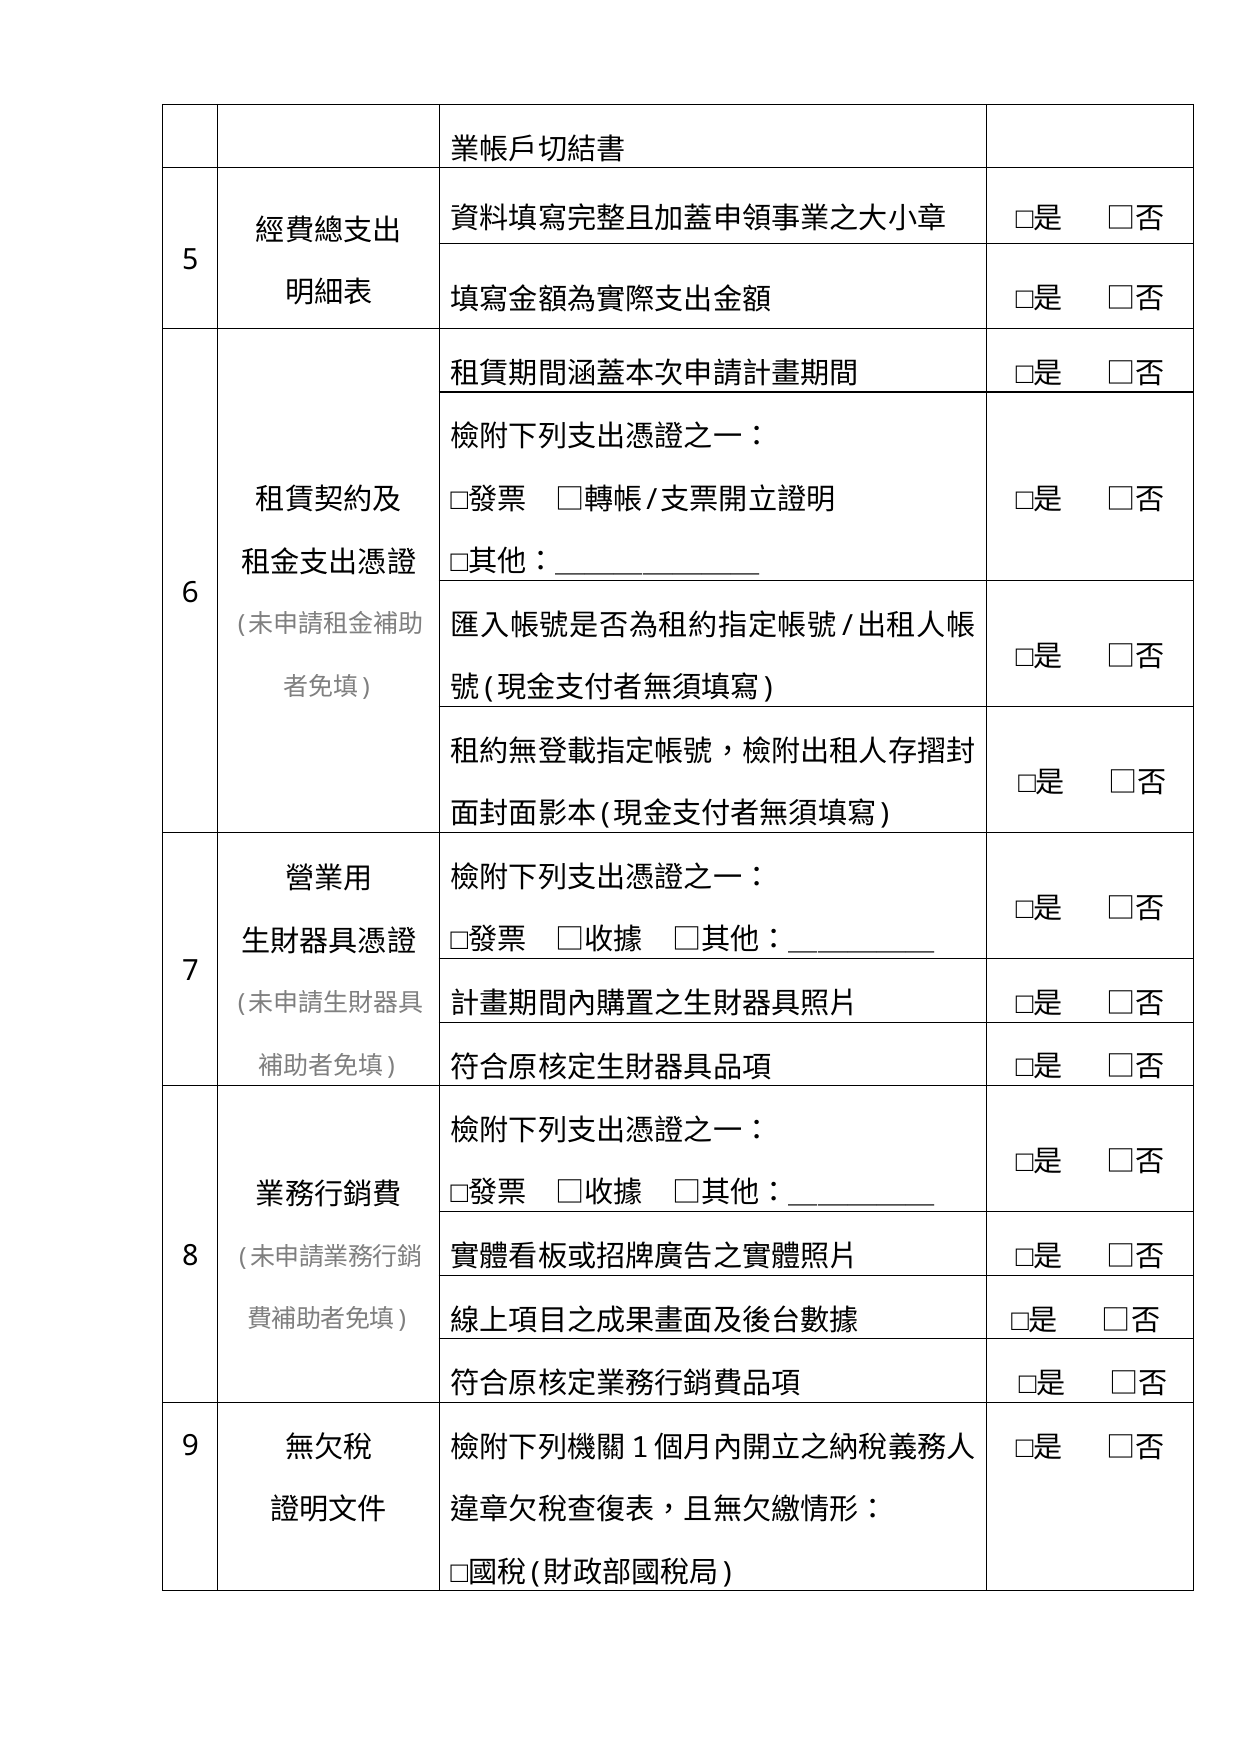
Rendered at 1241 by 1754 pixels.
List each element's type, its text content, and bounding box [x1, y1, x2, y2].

table_cell 7 [163, 833, 217, 1085]
table_cell 業務行銷費 (未申請業務行銷費補助者免填) [218, 1086, 439, 1402]
table_cell 租約無登載指定帳號，檢附出租人存摺封面封面影本(現金支付者無須填寫) [440, 707, 986, 832]
table_cell □是 □否 [987, 1339, 1193, 1402]
table_cell 租賃契約及 租金支出憑證 (未申請租金補助者免填) [218, 329, 439, 832]
table_cell 符合原核定生財器具品項 [440, 1023, 986, 1085]
table_cell □是 □否 [987, 1212, 1193, 1275]
table_cell □是 □否 [987, 707, 1193, 832]
table_cell 檢附下列支出憑證之一： □發票 □收據 □其他：＿＿＿＿＿ [440, 1086, 986, 1211]
table_cell [163, 105, 217, 167]
table_cell 資料填寫完整且加蓋申領事業之大小章 [440, 168, 986, 243]
table_cell 無欠稅 證明文件 [218, 1403, 439, 1590]
table_cell □是 □否 [987, 1276, 1193, 1338]
table_cell □是 □否 [987, 581, 1193, 706]
table_cell [218, 105, 439, 167]
table_cell 9 [163, 1403, 217, 1590]
table_cell 8 [163, 1086, 217, 1402]
table_cell 計畫期間內購置之生財器具照片 [440, 959, 986, 1022]
table_cell □是 □否 [987, 833, 1193, 958]
table_cell □是 □否 [987, 1086, 1193, 1211]
table_cell □是 □否 [987, 1023, 1193, 1085]
table_cell □是 □否 [987, 168, 1193, 243]
table_cell 營業用 生財器具憑證 (未申請生財器具補助者免填) [218, 833, 439, 1085]
table_cell 5 [163, 168, 217, 328]
table_cell 業帳戶切結書 [440, 105, 986, 167]
table_cell □是 □否 [987, 393, 1193, 580]
table_cell □是 □否 [987, 959, 1193, 1022]
table_cell 檢附下列支出憑證之一： □發票 □轉帳/支票開立證明 □其他：＿＿＿＿＿＿＿ [440, 393, 986, 580]
table_cell 符合原核定業務行銷費品項 [440, 1339, 986, 1402]
table_cell 實體看板或招牌廣告之實體照片 [440, 1212, 986, 1275]
table_cell 檢附下列機關1個月內開立之納稅義務人違章欠稅查復表，且無欠繳情形： □國稅(財政部國稅局) [440, 1403, 986, 1590]
table_cell 匯入帳號是否為租約指定帳號/出租人帳號(現金支付者無須填寫) [440, 581, 986, 706]
table_cell □是 □否 [987, 244, 1193, 328]
table_cell 租賃期間涵蓋本次申請計畫期間 [440, 329, 986, 391]
table_cell 檢附下列支出憑證之一： □發票 □收據 □其他：＿＿＿＿＿ [440, 833, 986, 958]
table_cell □是 □否 [987, 1403, 1193, 1590]
table_cell 經費總支出 明細表 [218, 168, 439, 328]
table_cell [987, 105, 1193, 167]
table_cell 填寫金額為實際支出金額 [440, 244, 986, 328]
table_cell 6 [163, 329, 217, 832]
table_cell □是 □否 [987, 329, 1193, 391]
table_cell 線上項目之成果畫面及後台數據 [440, 1276, 986, 1338]
